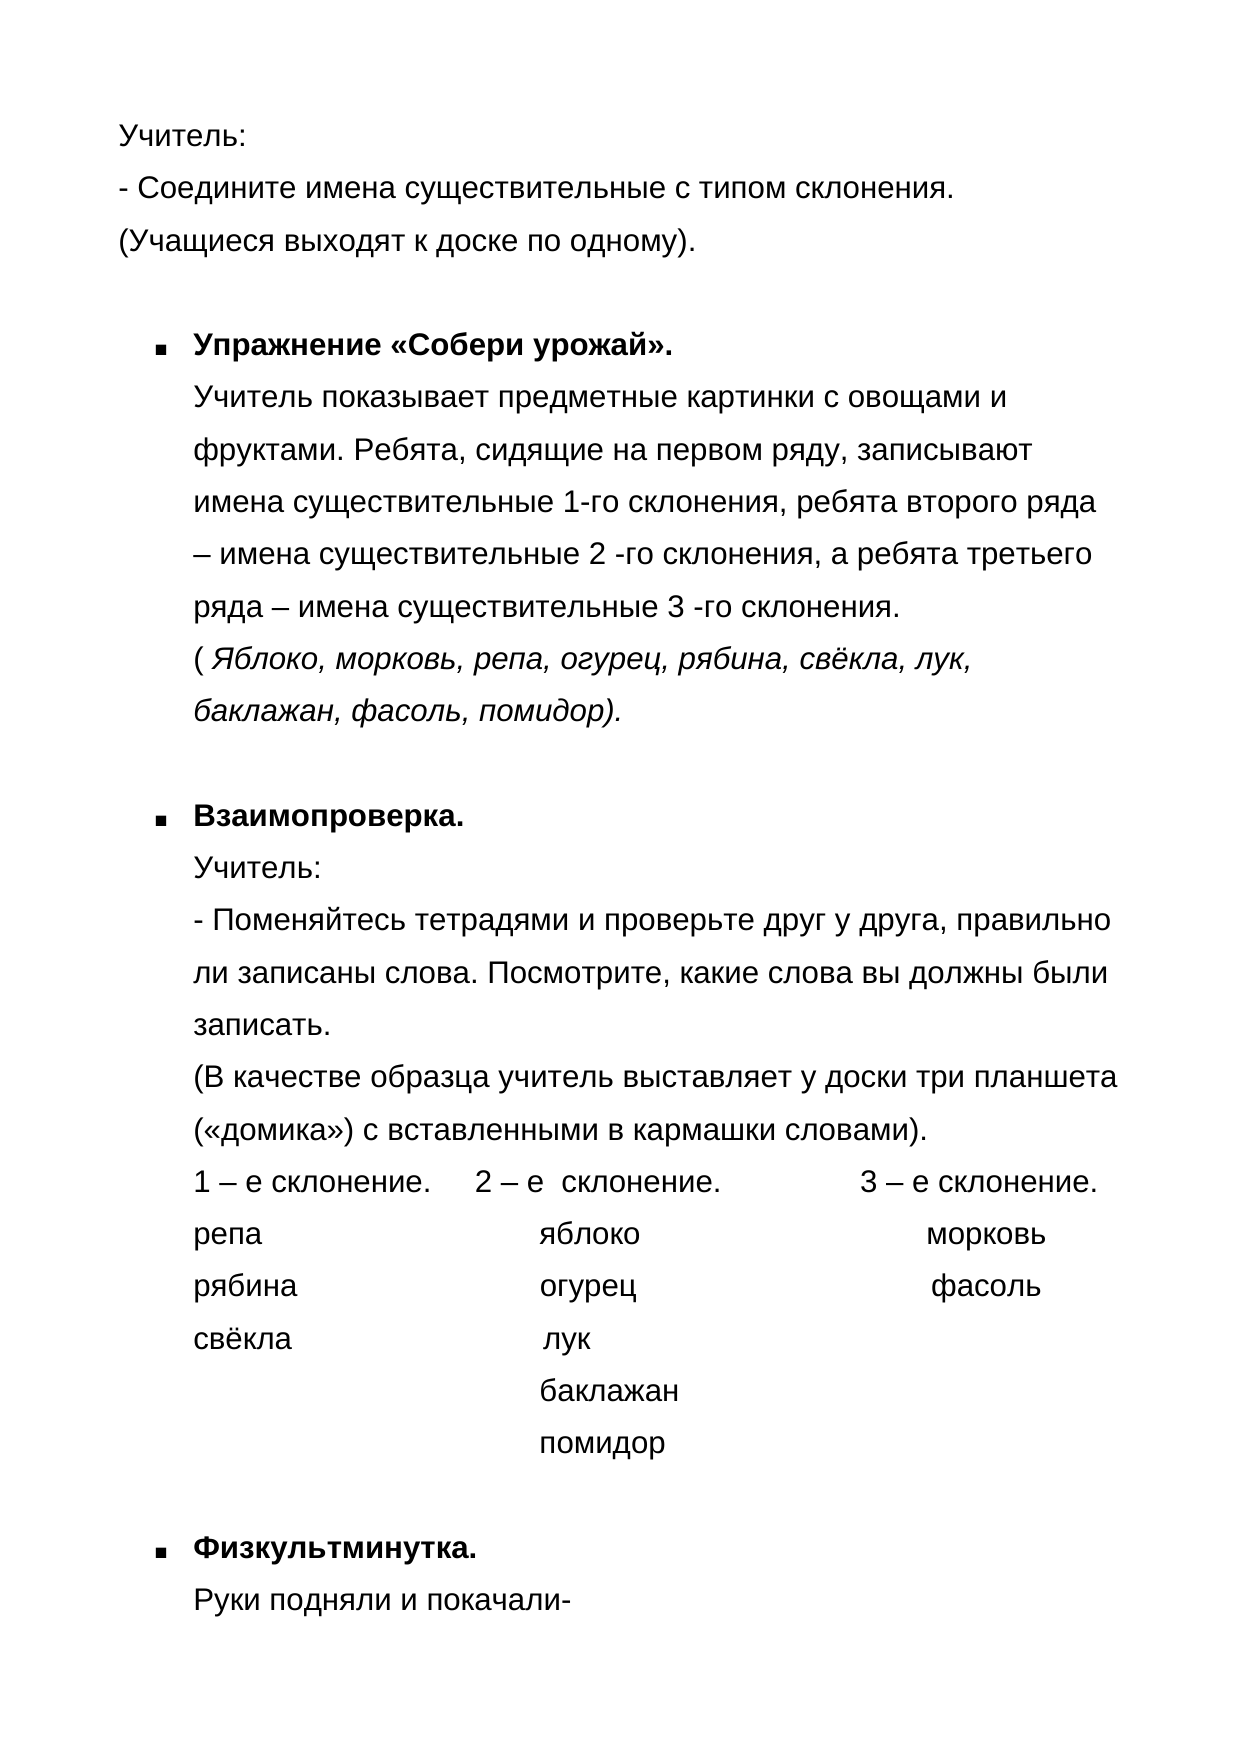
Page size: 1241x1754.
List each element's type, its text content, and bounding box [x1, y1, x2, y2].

text - Соедините имена существительные с типом склонения. [118, 170, 1122, 205]
text Учитель: [118, 118, 1122, 153]
list Физкультминутка. [156, 1530, 1122, 1565]
list - Поменяйтесь тетрадями и проверьте друг у друга, правильно ли записаны слова. Посмотрите, какие слова вы должны были записать. [156, 902, 1122, 1042]
list Учитель: [156, 850, 1122, 885]
list рябина огурец фасоль [156, 1268, 1122, 1303]
list Учитель показывает предметные картинки с овощами и фруктами. Ребята, сидящие на первом ряду, записывают имена существительные 1-го склонения, ребята второго ряда – имена существительные 2 -го склонения, а ребята третьего ряда – имена существительные 3 -го склонения. [156, 379, 1122, 624]
list Взаимопроверка. [156, 798, 1122, 833]
list 1 – е склонение. 2 – е склонение. 3 – е склонение. [156, 1164, 1122, 1199]
list баклажан [156, 1373, 1122, 1408]
list свёкла лук [156, 1321, 1122, 1356]
list (В качестве образца учитель выставляет у доски три планшета («домика») с вставленными в кармашки словами). [156, 1059, 1122, 1147]
list помидор [156, 1425, 1122, 1460]
list Руки подняли и покачали- [156, 1582, 1122, 1617]
list ( Яблоко, морковь, репа, огурец, рябина, свёкла, лук, баклажан, фасоль, помидор). [156, 641, 1122, 728]
list Упражнение «Собери урожай». [156, 327, 1122, 362]
text (Учащиеся выходят к доске по одному). [118, 223, 1122, 258]
list репа яблоко морковь [156, 1216, 1122, 1251]
